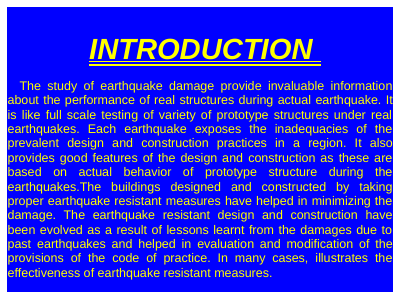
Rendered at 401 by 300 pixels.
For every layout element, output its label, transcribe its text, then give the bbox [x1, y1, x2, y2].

subtitle INTRODUCTION [7, 32, 393, 66]
text The study of earthquake damage provide invaluable information about the performance of real structures during actual earthquake. It is like full scale testing of variety of prototype structures under real earthquakes. Each earthquake exposes the inadequacies of the prevalent design and construction practices in a region. It also provides good features of the design and construction as these are based on actual behavior of prototype structure during the earthquakes.The buildings designed and constructed by taking proper earthquake resistant measures have helped in minimizing the damage. The earthquake resistant design and construction have been evolved as a result of lessons learnt from the damages due to past earthquakes and helped in evaluation and modification of the provisions of the code of practice. In many cases, illustrates the effectiveness of earthquake resistant measures. [7, 78, 393, 280]
